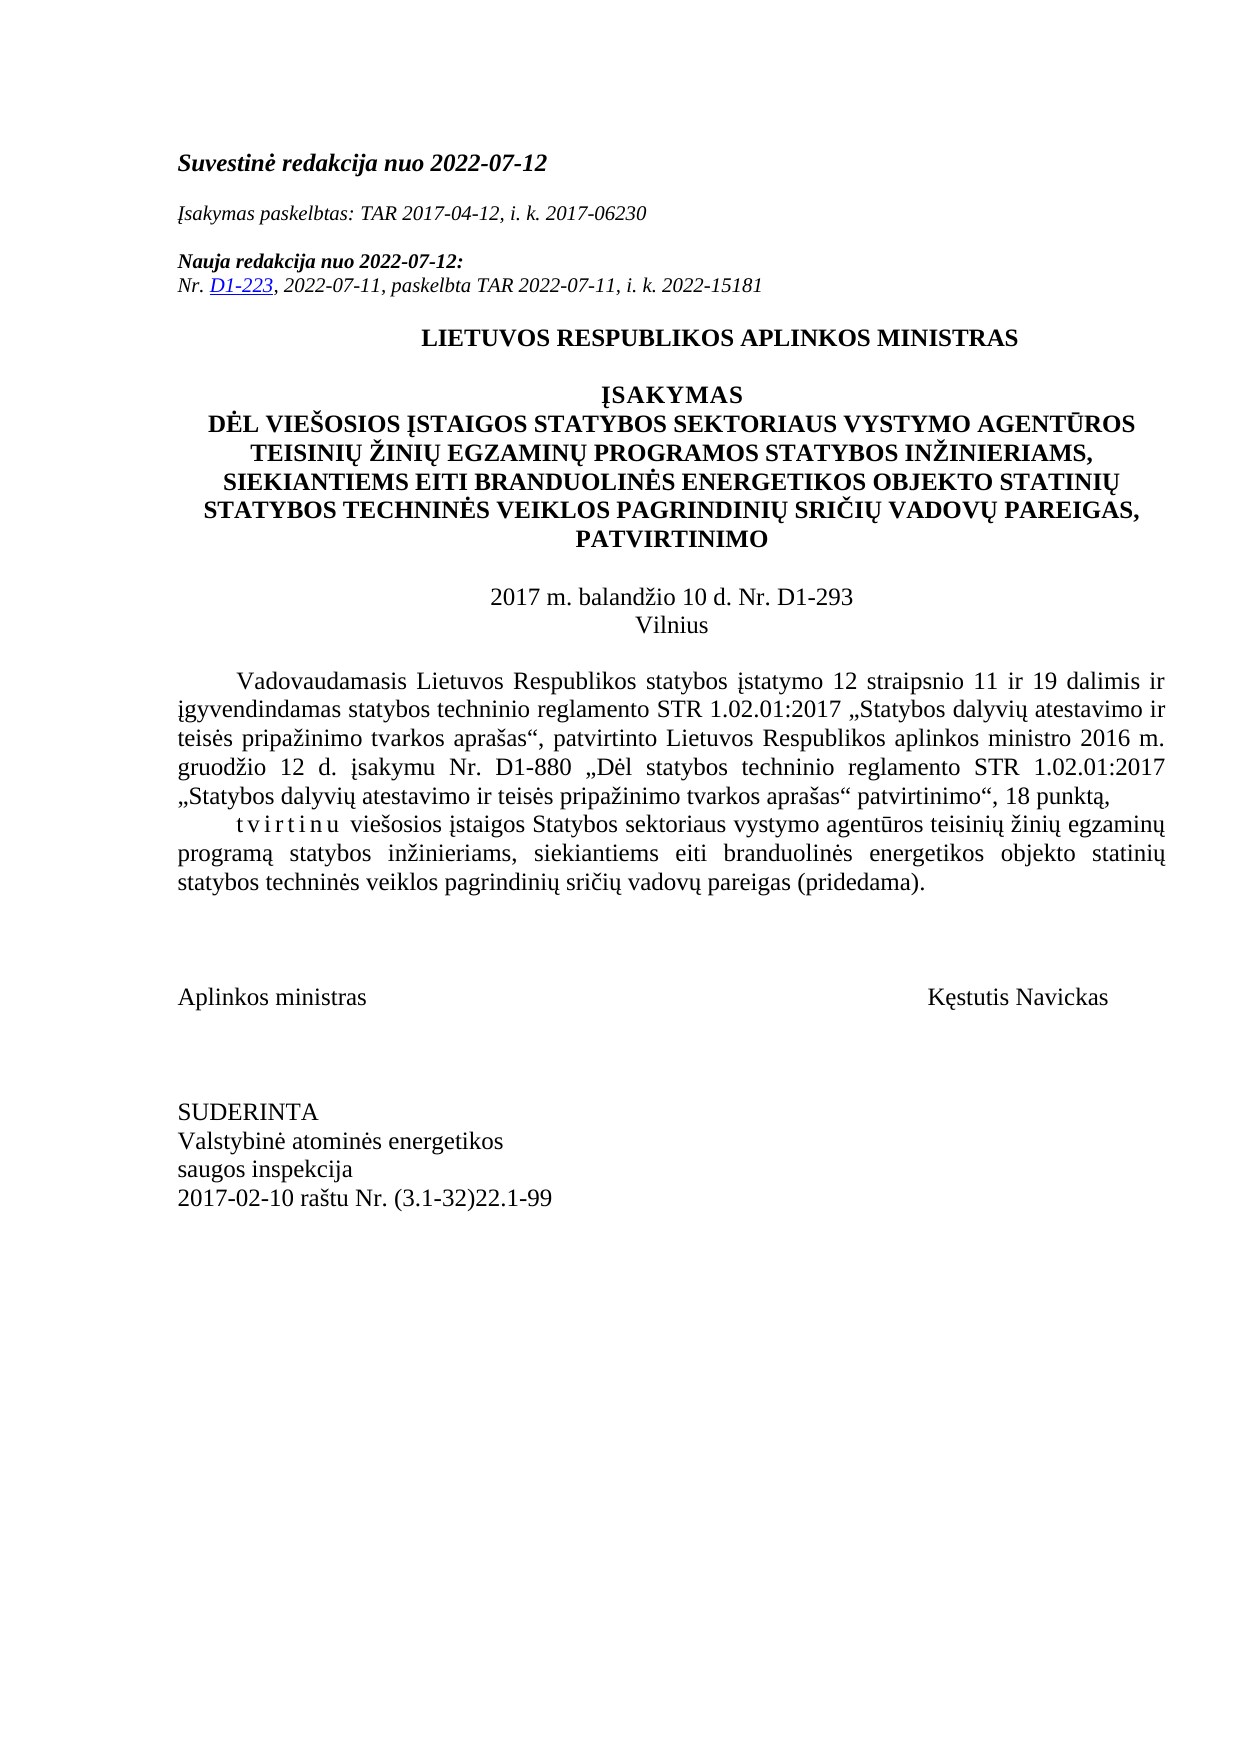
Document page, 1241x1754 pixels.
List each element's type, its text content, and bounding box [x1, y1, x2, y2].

text 2017 m. balandžio 10 d. Nr. D1-293 [177, 582, 1166, 611]
text Suvestinė redakcija nuo 2022-07-12 [177, 148, 1166, 176]
text Nr. D1-223, 2022-07-11, paskelbta TAR 2022-07-11, i. k. 2022-15181 [177, 273, 1166, 297]
text Vilnius [177, 611, 1166, 639]
text Vadovaudamasis Lietuvos Respublikos statybos įstatymo 12 straipsnio 11 ir 19 dalimis ir įgyvendindamas statybos techninio reglamento STR 1.02.01:2017 „Statybos dalyvių atestavimo ir teisės pripažinimo tvarkos aprašas“, patvirtinto Lietuvos Respublikos aplinkos ministro 2016 m. gruodžio 12 d. įsakymu Nr. D1-880 „Dėl statybos techninio reglamento STR 1.02.01:2017 „Statybos dalyvių atestavimo ir teisės pripažinimo tvarkos aprašas“ patvirtinimo“, 18 punktą, [177, 666, 1166, 809]
text Nauja redakcija nuo 2022-07-12: [177, 249, 1166, 273]
text Įsakymas paskelbtas: TAR 2017-04-12, i. k. 2017-06230 [177, 201, 1166, 224]
text ĮSAKYMAS [177, 381, 1166, 409]
text tvirtinu viešosios įstaigos Statybos sektoriaus vystymo agentūros teisinių žinių egzaminų programą statybos inžinieriams, siekiantiems eiti branduolinės energetikos objekto statinių statybos techninės veiklos pagrindinių sričių vadovų pareigas (pridedama). [177, 809, 1166, 896]
text saugos inspekcija [177, 1154, 1166, 1183]
text 2017-02-10 raštu Nr. (3.1-32)22.1-99 [177, 1183, 1166, 1212]
text Aplinkos ministras Kęstutis Navickas [177, 982, 1166, 1011]
text DĖL VIEŠOSIOS ĮSTAIGOS STATYBOS SEKTORIAUS VYSTYMO AGENTŪROS TEISINIŲ ŽINIŲ EGZAMINŲ PROGRAMOS STATYBOS INŽINIERIAMS, SIEKIANTIEMS EITI BRANDUOLINĖS ENERGETIKOS OBJEKTO STATINIŲ STATYBOS TECHNINĖS VEIKLOS PAGRINDINIŲ SRIČIŲ VADOVŲ PAREIGAS, PATVIRTINIMO [177, 409, 1166, 553]
text SUDERINTA [177, 1097, 1166, 1126]
text Valstybinė atominės energetikos [177, 1126, 1166, 1154]
text LIETUVOS RESPUBLIKOS APLINKOS MINISTRAS [273, 323, 1166, 352]
